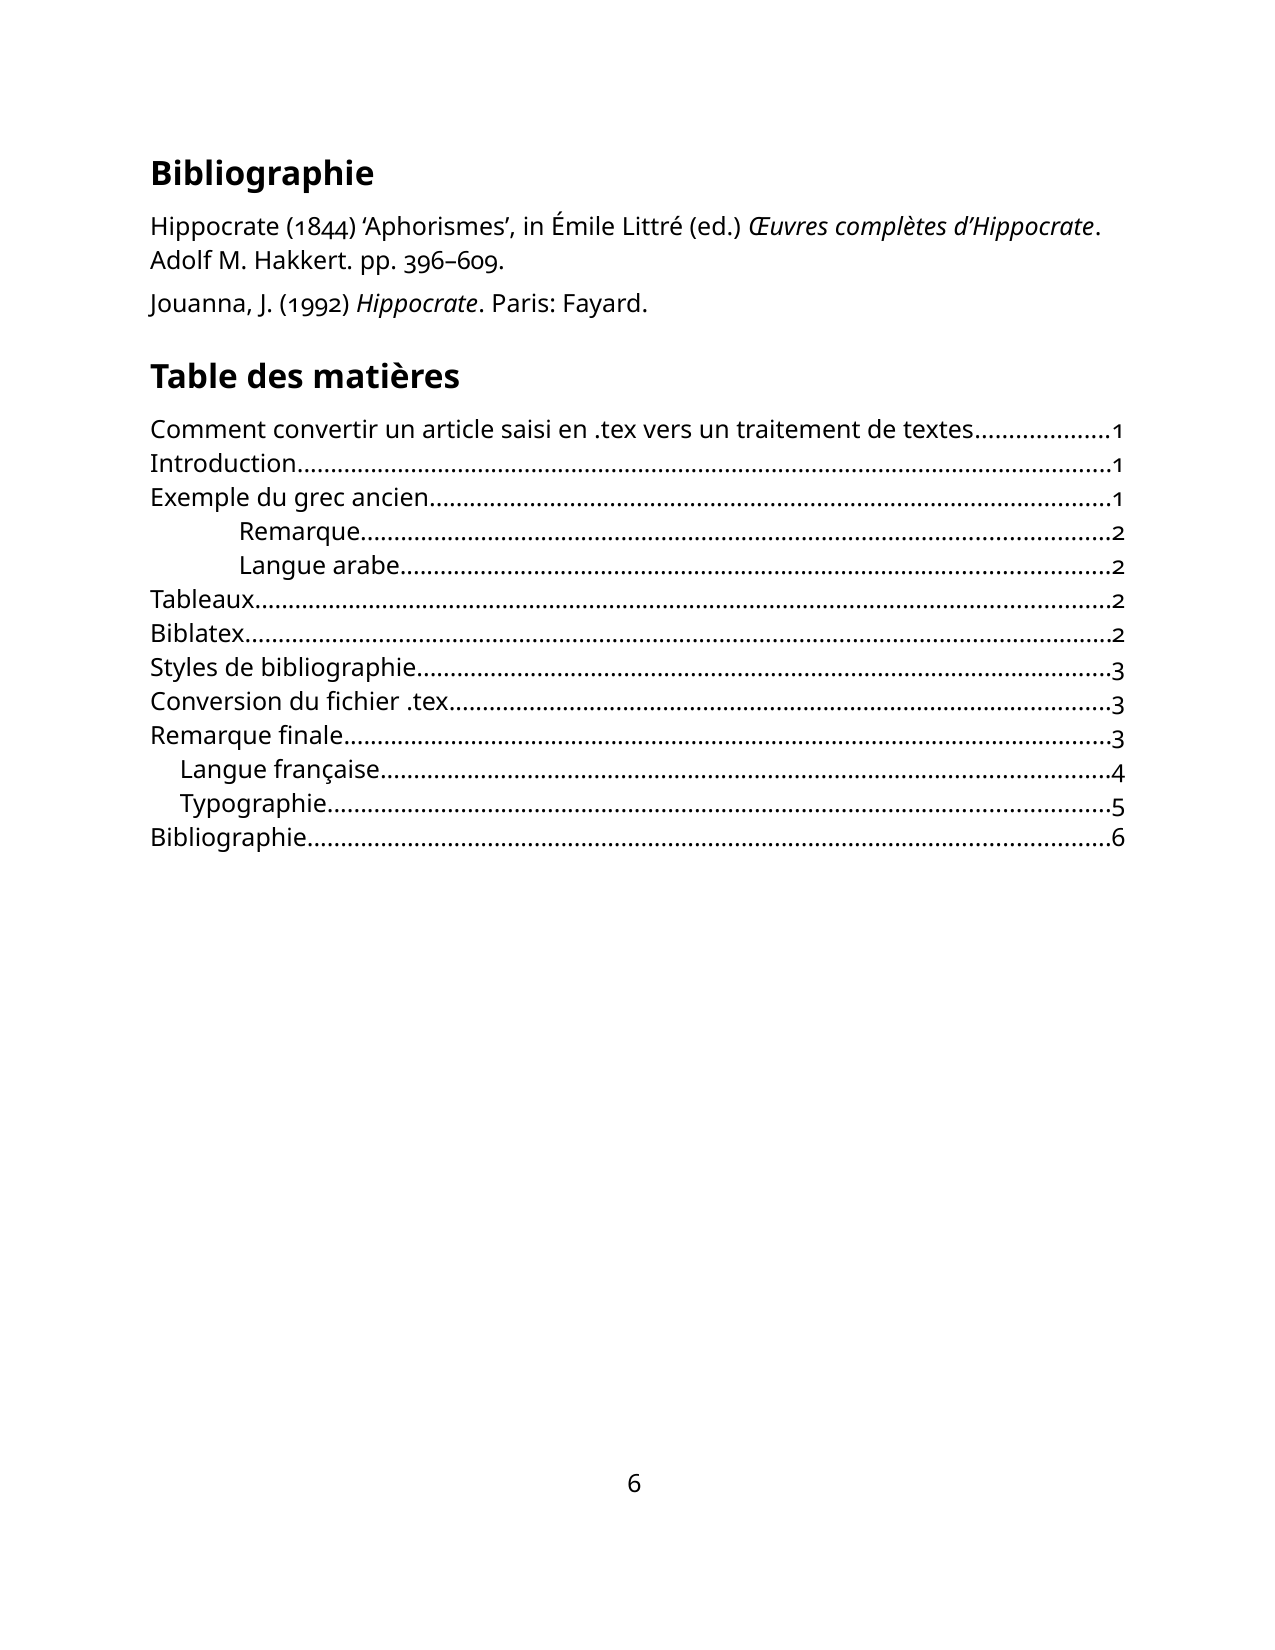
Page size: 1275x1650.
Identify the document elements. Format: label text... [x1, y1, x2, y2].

text Typographie 5 [179, 786, 1125, 820]
text Langue arabe 2 [238, 547, 1125, 582]
text Bibliographie 6 [150, 820, 1125, 854]
subtitle Bibliographie [150, 150, 1125, 196]
text Comment convertir un article saisi en .tex vers un traitement de textes 1 [150, 411, 1125, 445]
text Langue française 4 [179, 752, 1125, 786]
text Conversion du fichier .tex 3 [150, 684, 1125, 718]
text Jouanna, J. (1992) Hippocrate. Paris: Fayard. [150, 285, 1125, 319]
text Biblatex 2 [150, 616, 1125, 650]
text Hippocrate (1844) ‘Aphorismes’, in Émile Littré (ed.) Œuvres complètes d’Hippocrate. Adolf M. Hakkert. pp. 396–609. [150, 208, 1125, 276]
text Introduction 1 [150, 445, 1125, 479]
text Styles de bibliographie 3 [150, 650, 1125, 684]
text Remarque finale 3 [150, 718, 1125, 752]
subtitle Table des matières [150, 353, 1125, 399]
text Tableaux 2 [150, 582, 1125, 616]
text Remarque 2 [238, 513, 1125, 547]
text Exemple du grec ancien 1 [150, 479, 1125, 513]
